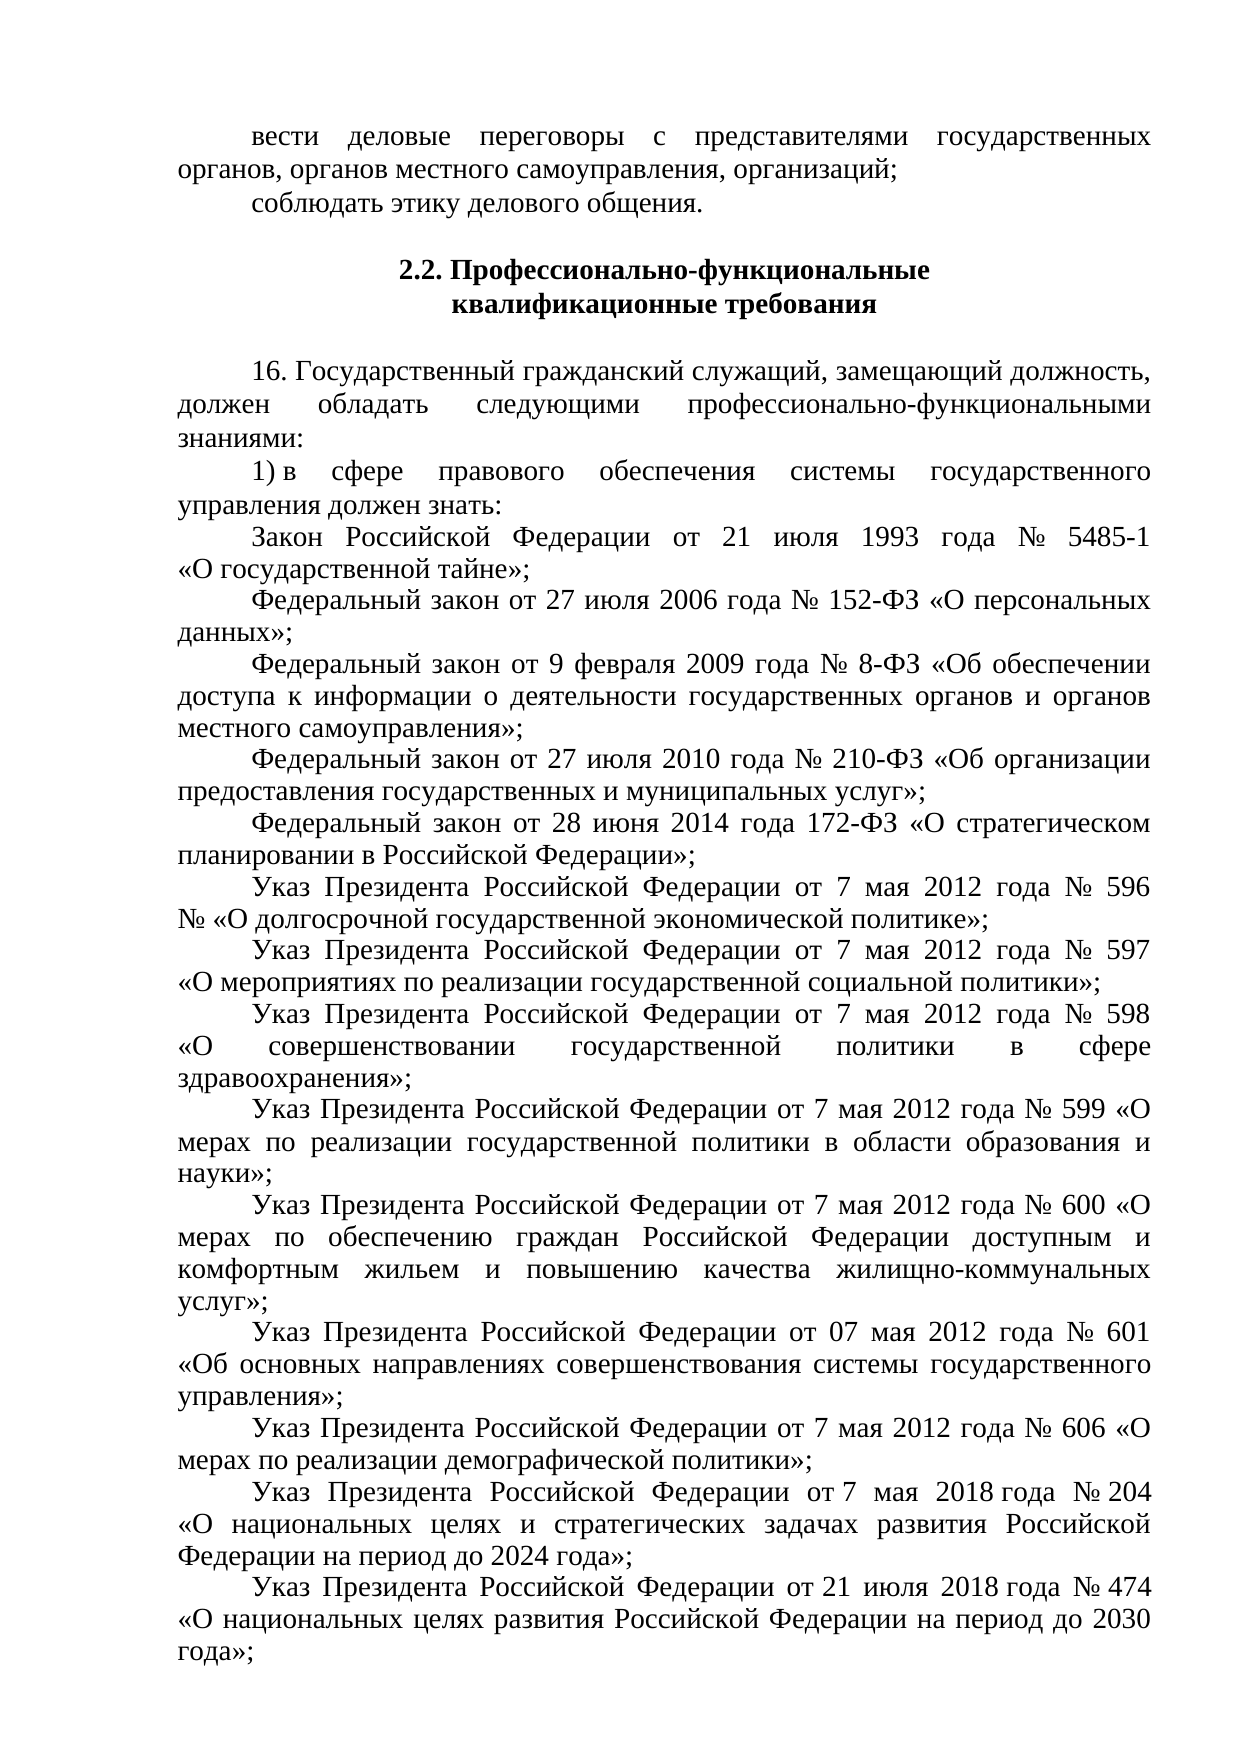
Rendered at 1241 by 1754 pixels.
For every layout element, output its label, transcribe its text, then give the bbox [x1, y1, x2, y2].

text Федеральный закон от 28 июня 2014 года 172-ФЗ «О стратегическом планировании в Российской Федерации»; [177, 807, 1152, 871]
text квалификационные требования [177, 286, 1152, 319]
text 2.2. Профессионально-функциональные [177, 252, 1152, 286]
text Федеральный закон от 9 февраля 2009 года № 8-ФЗ «Об обеспечении доступа к информации о деятельности государственных органов и органов местного самоуправления»; [177, 648, 1152, 743]
text Указ Президента Российской Федерации от 7 мая 2012 года № 598 «О совершенствовании государственной политики в сфере здравоохранения»; [177, 998, 1152, 1093]
text Указ Президента Российской Федерации от 7 мая 2018 года № 204 «О национальных целях и стратегических задачах развития Российской Федерации на период до 2024 года»; [177, 1476, 1152, 1571]
text Указ Президента Российской Федерации от 7 мая 2012 года № 597 «О мероприятиях по реализации государственной социальной политики»; [177, 934, 1152, 998]
text Указ Президента Российской Федерации от 7 мая 2012 года № 606 «О мерах по реализации демографической политики»; [177, 1412, 1152, 1476]
text Указ Президента Российской Федерации от 7 мая 2012 года № 596 № «О долгосрочной государственной экономической политике»; [177, 871, 1152, 934]
text Указ Президента Российской Федерации от 07 мая 2012 года № 601 «Об основных направлениях совершенствования системы государственного управления»; [177, 1316, 1152, 1412]
text Федеральный закон от 27 июля 2006 года № 152-ФЗ «О персональных данных»; [177, 584, 1152, 648]
text вести деловые переговоры с представителями государственных органов, органов местного самоуправления, организаций; [177, 118, 1152, 185]
text 16. Государственный гражданский служащий, замещающий должность, должен обладать следующими профессионально-функциональными знаниями: [177, 353, 1152, 453]
text соблюдать этику делового общения. [177, 185, 1152, 219]
text 1) в сфере правового обеспечения системы государственного управления должен знать: [177, 453, 1152, 521]
text Федеральный закон от 27 июля 2010 года № 210-ФЗ «Об организации предоставления государственных и муниципальных услуг»; [177, 743, 1152, 807]
text Указ Президента Российской Федерации от 7 мая 2012 года № 599 «О мерах по реализации государственной политики в области образования и науки»; [177, 1093, 1152, 1189]
text Указ Президента Российской Федерации от 21 июля 2018 года № 474 «О национальных целях развития Российской Федерации на период до 2030 года»; [177, 1571, 1152, 1667]
text Закон Российской Федерации от 21 июля 1993 года № 5485-1 «О государственной тайне»; [177, 521, 1152, 584]
text Указ Президента Российской Федерации от 7 мая 2012 года № 600 «О мерах по обеспечению граждан Российской Федерации доступным и комфортным жильем и повышению качества жилищно-коммунальных услуг»; [177, 1189, 1152, 1316]
